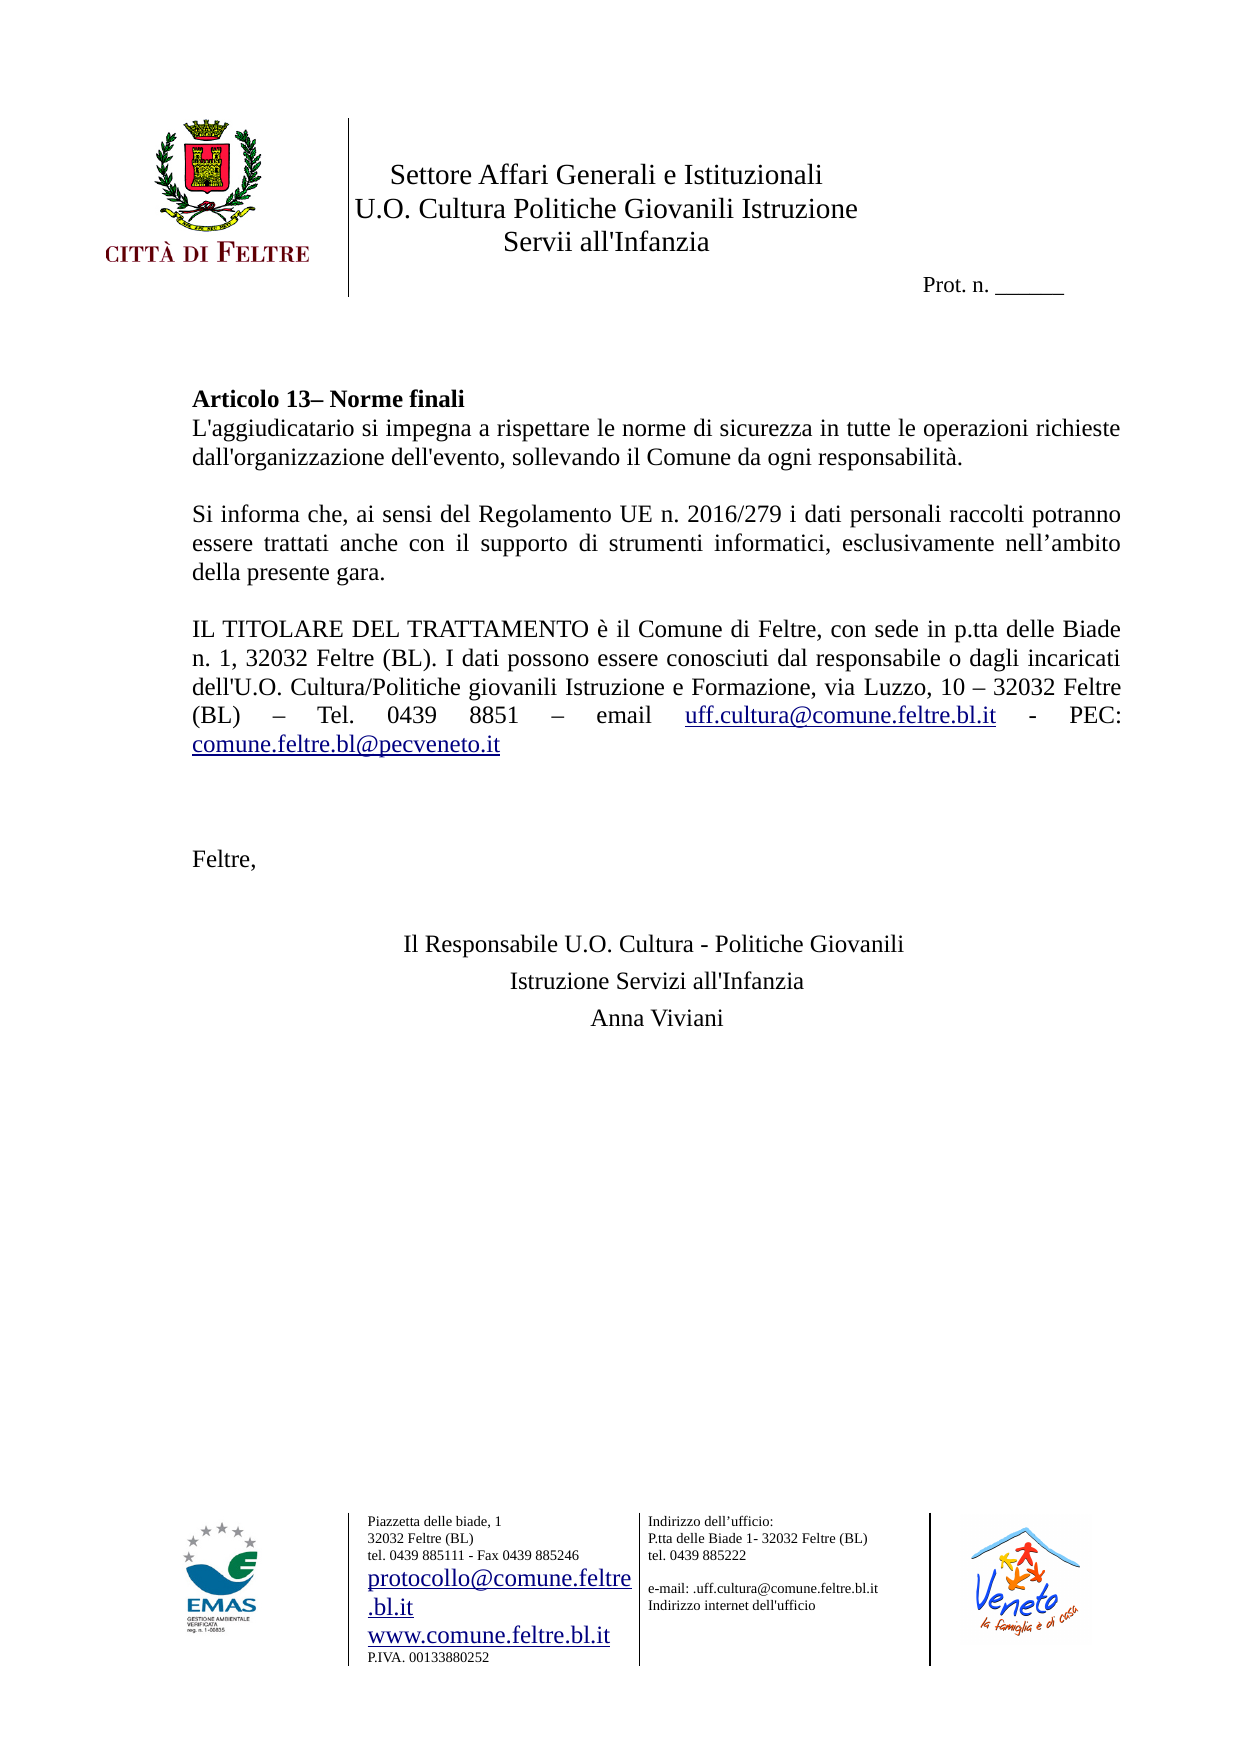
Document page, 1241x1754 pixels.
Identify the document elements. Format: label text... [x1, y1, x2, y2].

list Articolo 13– Norme finali [162, 384, 1122, 413]
list Il Responsabile U.O. Cultura - Politiche Giovanili [162, 929, 1122, 958]
list Istruzione Servizi all'Infanzia [162, 966, 1122, 995]
list L'aggiudicatario si impegna a rispettare le norme di sicurezza in tutte le operazioni richieste dall'organizzazione dell'evento, sollevando il Comune da ogni responsabilità. [162, 413, 1122, 471]
picture [163, 1510, 295, 1642]
list IL TITOLARE DEL TRATTAMENTO è il Comune di Feltre, con sede in p.tta delle Biade n. 1, 32032 Feltre (BL). I dati possono essere conosciuti dal responsabile o dagli incaricati dell'U.O. Cultura/Politiche giovanili Istruzione e Formazione, via Luzzo, 10 – 32032 Feltre (BL) – Tel. 0439 8851 – email uff.cultura@comune.feltre.bl.it - PEC: comune.feltre.bl@pecveneto.it [162, 614, 1122, 758]
list Anna Viviani [162, 1003, 1122, 1032]
list Si informa che, ai sensi del Regolamento UE n. 2016/279 i dati personali raccolti potranno essere trattati anche con il supporto di strumenti informatici, esclusivamente nell’ambito della presente gara. [162, 499, 1122, 586]
list Feltre, [162, 844, 1122, 873]
picture [106, 119, 309, 262]
picture [960, 1514, 1092, 1645]
